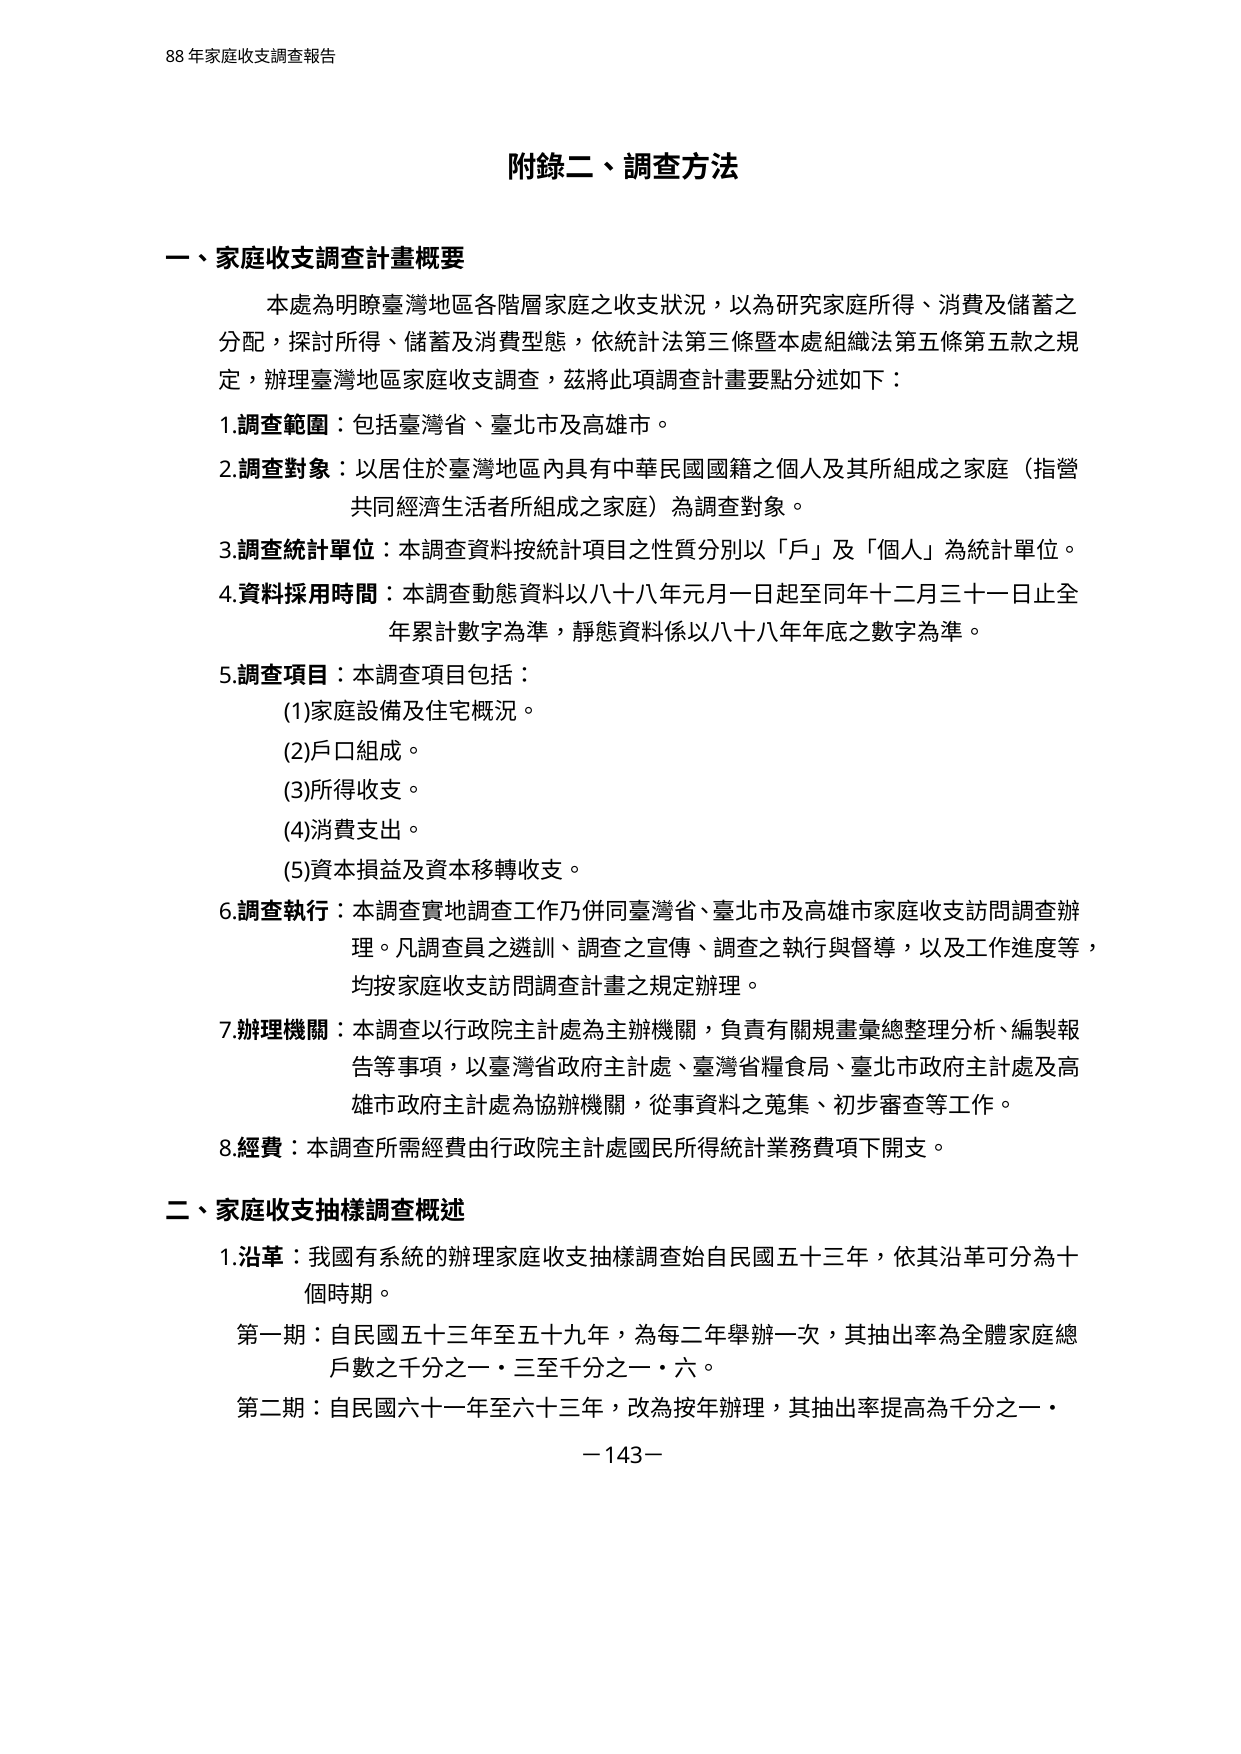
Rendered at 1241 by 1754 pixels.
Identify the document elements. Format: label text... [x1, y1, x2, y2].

text 6.調查執行：本調查實地調查工作乃併同臺灣省、臺北市及高雄市家庭收支訪問調查辦理。凡調查員之遴訓、調查之宣傳、調查之執行與督導，以及工作進度等，均按家庭收支訪問調查計畫之規定辦理。 [218, 889, 1081, 1002]
text 第一期：自民國五十三年至五十九年，為每二年舉辦一次，其抽出率為全體家庭總戶數之千分之一‧三至千分之一‧六。 [236, 1316, 1081, 1383]
text 第二期：自民國六十一年至六十三年，改為按年辦理，其抽出率提高為千分之一‧ [236, 1389, 1081, 1423]
text (1)家庭設備及住宅概況。 [283, 691, 1081, 727]
text 1.沿革：我國有系統的辦理家庭收支抽樣調查始自民國五十三年，依其沿革可分為十個時期。 [218, 1235, 1081, 1310]
text (4)消費支出。 [283, 810, 1081, 846]
text 附錄二、調查方法 [165, 148, 1081, 185]
text 二、家庭收支抽樣調查概述 [165, 1189, 1081, 1227]
text 1.調查範圍：包括臺灣省、臺北市及高雄市。 [218, 404, 1081, 441]
text (5)資本損益及資本移轉收支。 [283, 850, 1081, 885]
text 一、家庭收支調查計畫概要 [165, 237, 1081, 275]
text 4.資料採用時間：本調查動態資料以八十八年元月一日起至同年十二月三十一日止全年累計數字為準，靜態資料係以八十八年年底之數字為準。 [218, 573, 1081, 648]
text 5.調查項目：本調查項目包括： [218, 654, 1081, 691]
text (3)所得收支。 [283, 771, 1081, 806]
text 7.辦理機關：本調查以行政院主計處為主辦機關，負責有關規畫彙總整理分析、編製報告等事項，以臺灣省政府主計處、臺灣省糧食局、臺北市政府主計處及高雄市政府主計處為協辦機關，從事資料之蒐集、初步審查等工作。 [218, 1008, 1081, 1121]
text 本處為明瞭臺灣地區各階層家庭之收支狀況，以為研究家庭所得、消費及儲蓄之分配，探討所得、儲蓄及消費型態，依統計法第三條暨本處組織法第五條第五款之規定，辦理臺灣地區家庭收支調查，茲將此項調查計畫要點分述如下： [218, 283, 1081, 396]
text 8.經費：本調查所需經費由行政院主計處國民所得統計業務費項下開支。 [218, 1127, 1081, 1164]
text 2.調查對象：以居住於臺灣地區內具有中華民國國籍之個人及其所組成之家庭（指營共同經濟生活者所組成之家庭）為調查對象。 [218, 448, 1081, 523]
text (2)戶口組成。 [283, 731, 1081, 766]
text 3.調查統計單位：本調查資料按統計項目之性質分別以「戶」及「個人」為統計單位。 [218, 529, 1081, 566]
